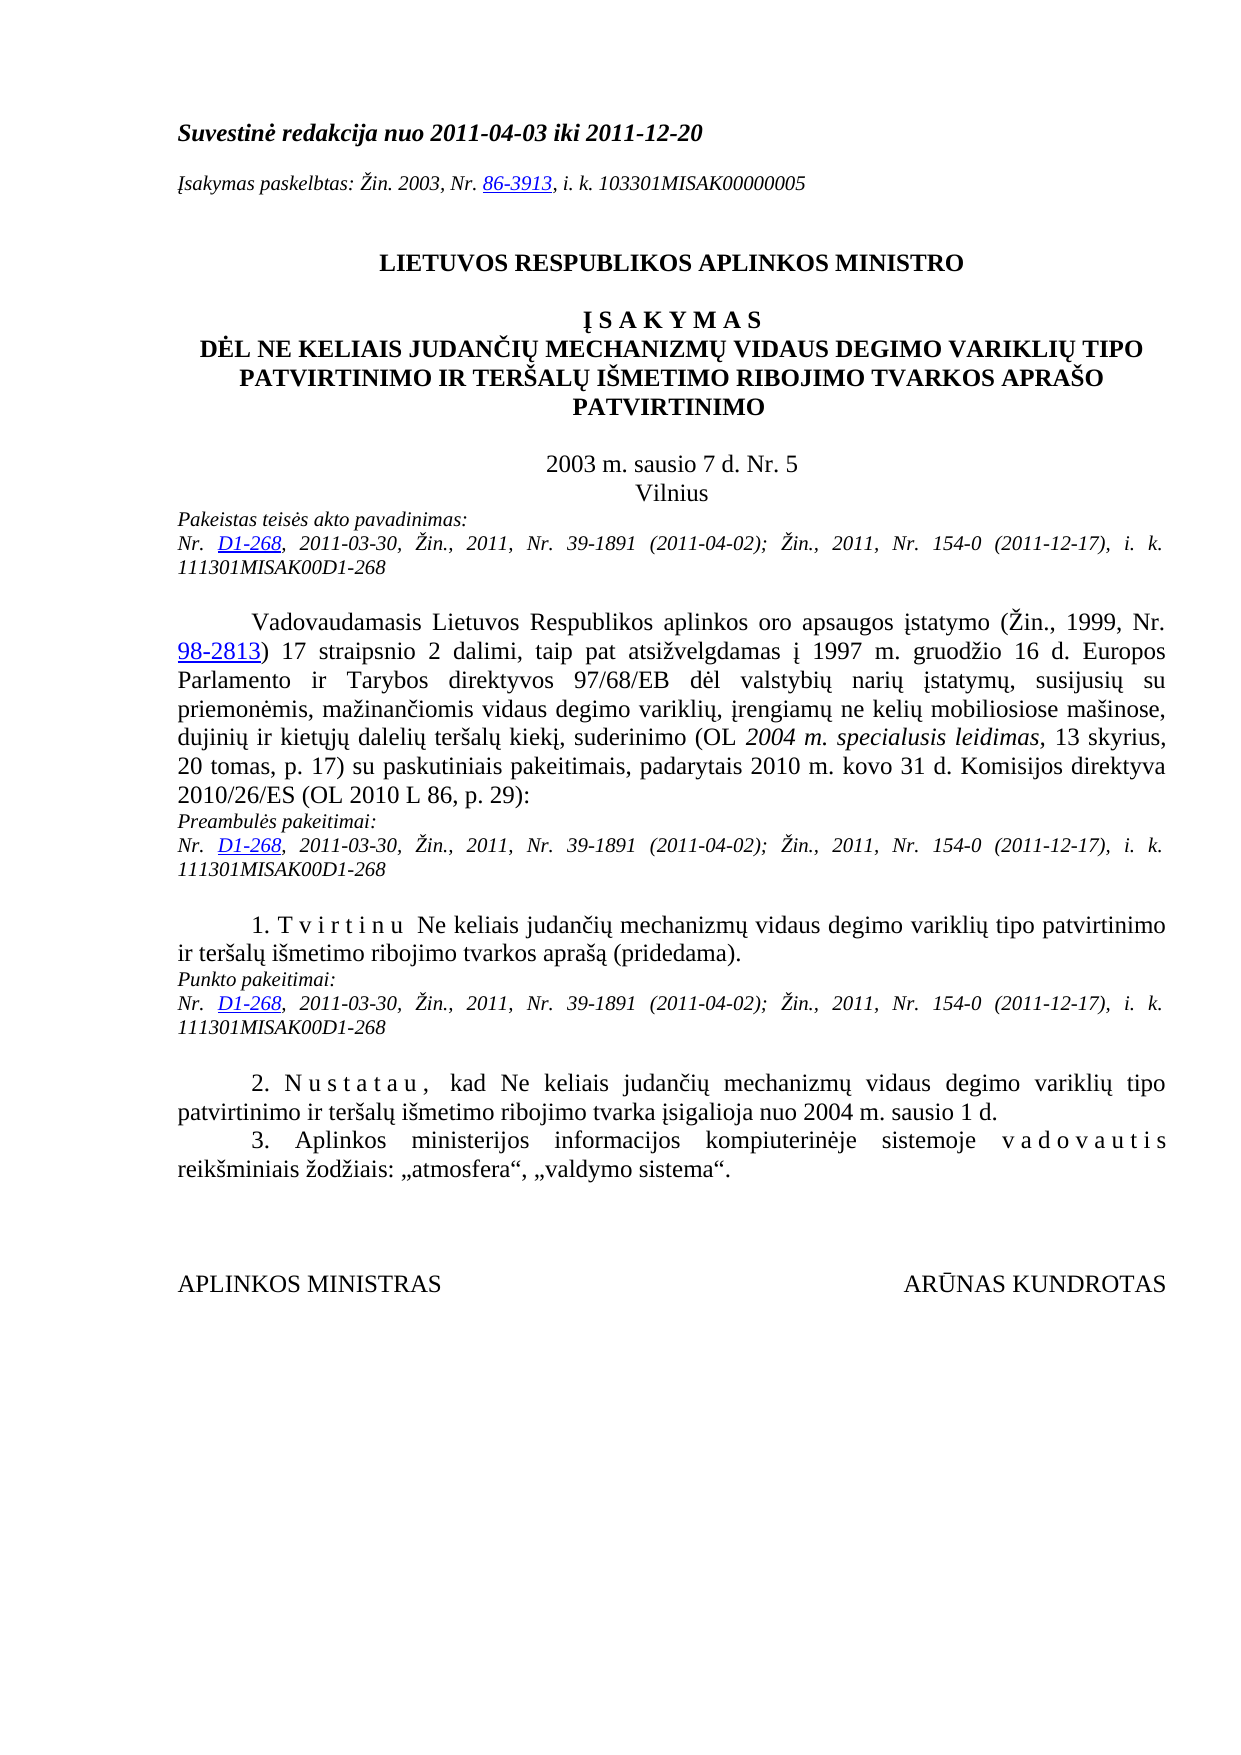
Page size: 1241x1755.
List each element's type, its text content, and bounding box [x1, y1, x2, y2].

text Vadovaudamasis Lietuvos Respublikos aplinkos oro apsaugos įstatymo (Žin., 1999, Nr. 98-2813) 17 straipsnio 2 dalimi, taip pat atsižvelgdamas į 1997 m. gruodžio 16 d. Europos Parlamento ir Tarybos direktyvos 97/68/EB dėl valstybių narių įstatymų, susijusių su priemonėmis, mažinančiomis vidaus degimo variklių, įrengiamų ne kelių mobiliosiose mašinose, dujinių ir kietųjų dalelių teršalų kiekį, suderinimo (OL 2004 m. specialusis leidimas, 13 skyrius, 20 tomas, p. 17) su paskutiniais pakeitimais, padarytais 2010 m. kovo 31 d. Komisijos direktyva 2010/26/ES (OL 2010 L 86, p. 29): [177, 607, 1166, 809]
text Punkto pakeitimai: [177, 967, 1166, 991]
text 2003 m. sausio 7 d. Nr. 5 [177, 449, 1166, 478]
text Pakeistas teisės akto pavadinimas: [177, 507, 1166, 531]
text 3. Aplinkos ministerijos informacijos kompiuterinėje sistemoje vadovautis reikšminiais žodžiais: „atmosfera“, „valdymo sistema“. [177, 1126, 1166, 1183]
text Nr. D1-268, 2011-03-30, Žin., 2011, Nr. 39-1891 (2011-04-02); Žin., 2011, Nr. 154-0 (2011-12-17), i. k. 111301MISAK00D1-268 [177, 991, 1166, 1039]
text 2. Nustatau, kad Ne keliais judančių mechanizmų vidaus degimo variklių tipo patvirtinimo ir teršalų išmetimo ribojimo tvarka įsigalioja nuo 2004 m. sausio 1 d. [177, 1068, 1166, 1126]
text Į S A K Y M A S [177, 305, 1166, 334]
text LIETUVOS RESPUBLIKOS APLINKOS MINISTRO [177, 248, 1166, 277]
text DĖL NE KELIAIS JUDANČIŲ MECHANIZMŲ VIDAUS DEGIMO VARIKLIŲ TIPO PATVIRTINIMO IR TERŠALŲ IŠMETIMO RIBOJIMO TVARKOS APRAŠO PATVIRTINIMO [177, 334, 1166, 420]
text 1. Tvirtinu Ne keliais judančių mechanizmų vidaus degimo variklių tipo patvirtinimo ir teršalų išmetimo ribojimo tvarkos aprašą (pridedama). [177, 910, 1166, 967]
text Vilnius [177, 478, 1166, 507]
text Suvestinė redakcija nuo 2011-04-03 iki 2011-12-20 [177, 118, 1166, 147]
text Nr. D1-268, 2011-03-30, Žin., 2011, Nr. 39-1891 (2011-04-02); Žin., 2011, Nr. 154-0 (2011-12-17), i. k. 111301MISAK00D1-268 [177, 531, 1166, 579]
text APLINKOS MINISTRAS ARŪNAS KUNDROTAS [177, 1269, 1166, 1298]
text Nr. D1-268, 2011-03-30, Žin., 2011, Nr. 39-1891 (2011-04-02); Žin., 2011, Nr. 154-0 (2011-12-17), i. k. 111301MISAK00D1-268 [177, 833, 1166, 881]
text Preambulės pakeitimai: [177, 809, 1166, 833]
text Įsakymas paskelbtas: Žin. 2003, Nr. 86-3913, i. k. 103301MISAK00000005 [177, 171, 1166, 195]
